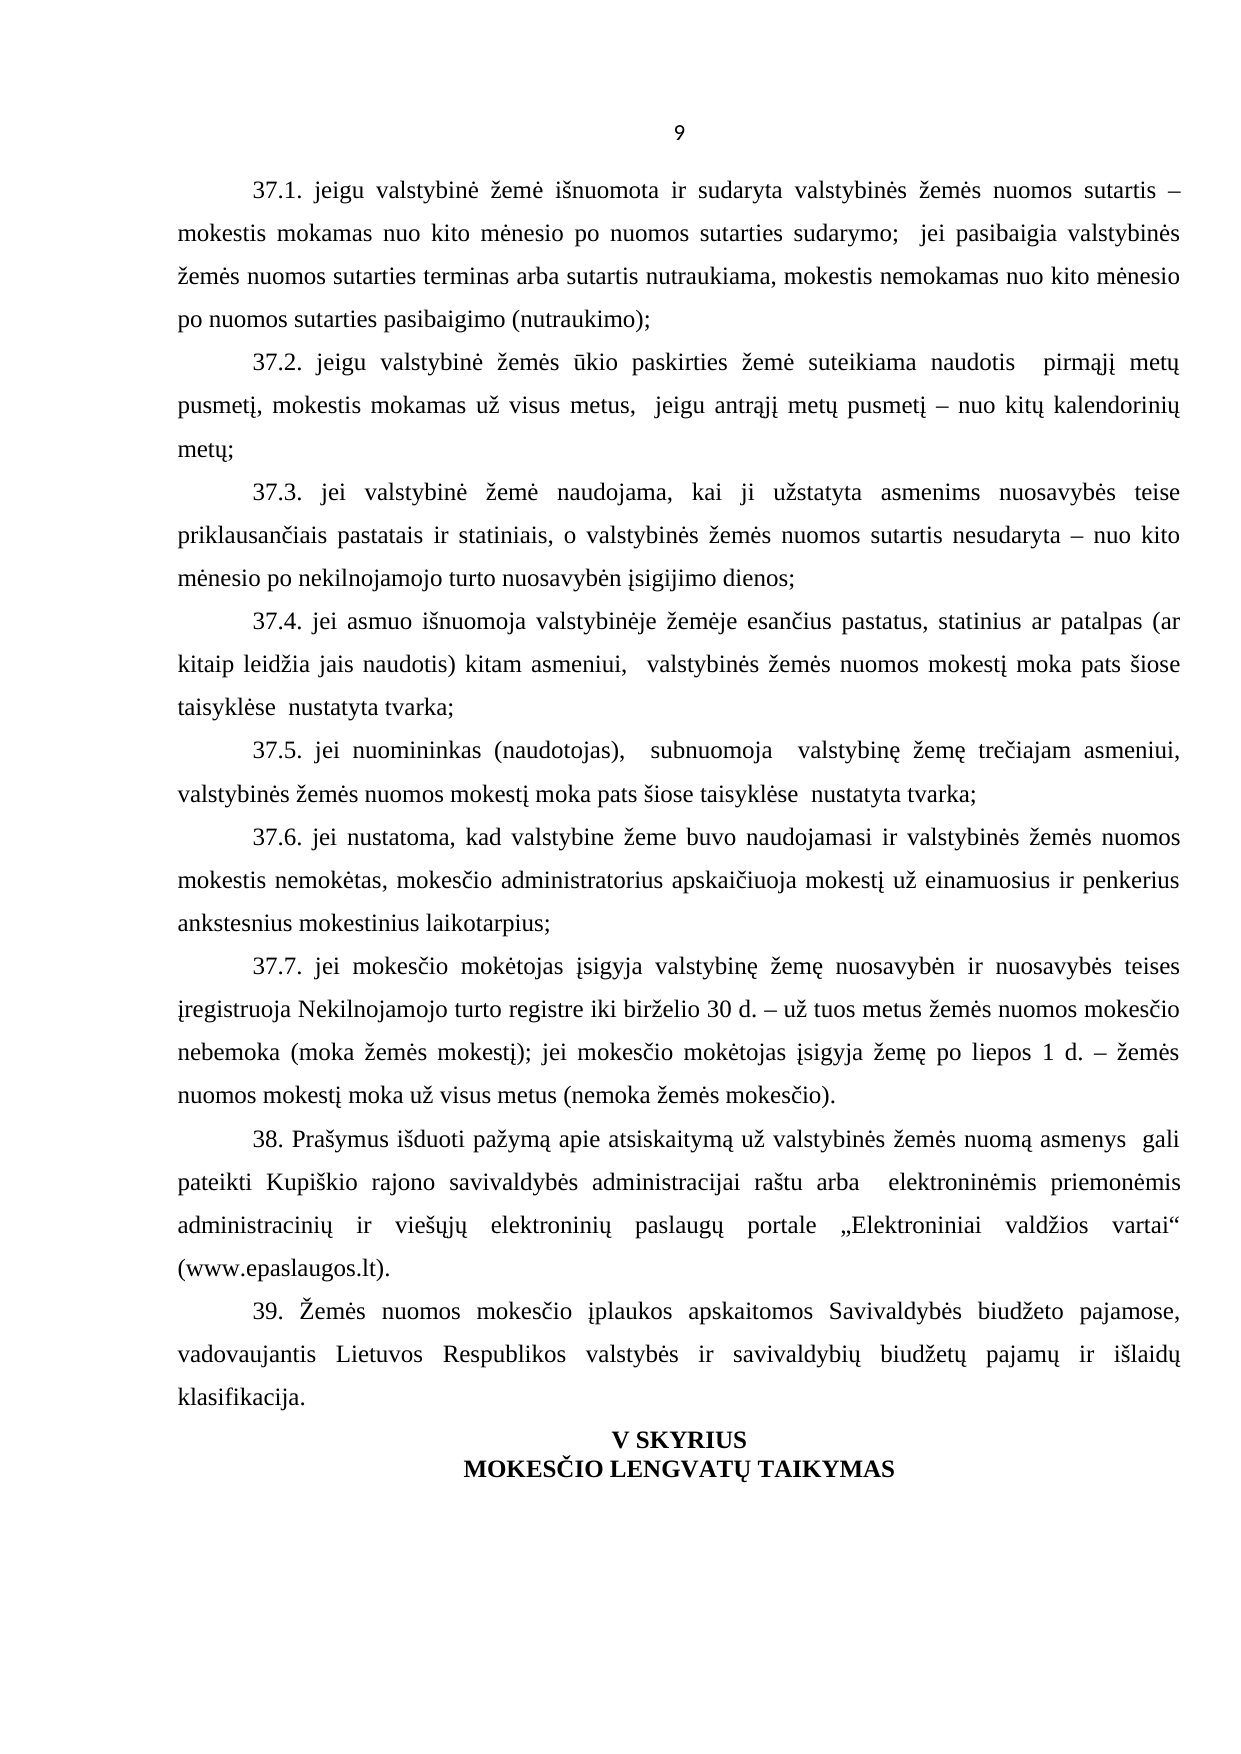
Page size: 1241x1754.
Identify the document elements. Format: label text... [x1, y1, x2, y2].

text 38. Prašymus išduoti pažymą apie atsiskaitymą už valstybinės žemės nuomą asmenys gali pateikti Kupiškio rajono savivaldybės administracijai raštu arba elektroninėmis priemonėmis administracinių ir viešųjų elektroninių paslaugų portale „Elektroniniai valdžios vartai“ (www.epaslaugos.lt). [177, 1124, 1181, 1282]
text V SKYRIUS [177, 1426, 1181, 1454]
text 37.5. jei nuomininkas (naudotojas), subnuomoja valstybinę žemę trečiajam asmeniui, valstybinės žemės nuomos mokestį moka pats šiose taisyklėse nustatyta tvarka; [177, 736, 1181, 807]
text 37.3. jei valstybinė žemė naudojama, kai ji užstatyta asmenims nuosavybės teise priklausančiais pastatais ir statiniais, o valstybinės žemės nuomos sutartis nesudaryta – nuo kito mėnesio po nekilnojamojo turto nuosavybėn įsigijimo dienos; [177, 477, 1181, 592]
text 37.2. jeigu valstybinė žemės ūkio paskirties žemė suteikiama naudotis pirmąjį metų pusmetį, mokestis mokamas už visus metus, jeigu antrąjį metų pusmetį – nuo kitų kalendorinių metų; [177, 347, 1181, 462]
text 39. Žemės nuomos mokesčio įplaukos apskaitomos Savivaldybės biudžeto pajamose, vadovaujantis Lietuvos Respublikos valstybės ir savivaldybių biudžetų pajamų ir išlaidų klasifikacija. [177, 1296, 1181, 1411]
text 37.7. jei mokesčio mokėtojas įsigyja valstybinę žemę nuosavybėn ir nuosavybės teises įregistruoja Nekilnojamojo turto registre iki birželio 30 d. – už tuos metus žemės nuomos mokesčio nebemoka (moka žemės mokestį); jei mokesčio mokėtojas įsigyja žemę po liepos 1 d. – žemės nuomos mokestį moka už visus metus (nemoka žemės mokesčio). [177, 951, 1181, 1109]
text 37.6. jei nustatoma, kad valstybine žeme buvo naudojamasi ir valstybinės žemės nuomos mokestis nemokėtas, mokesčio administratorius apskaičiuoja mokestį už einamuosius ir penkerius ankstesnius mokestinius laikotarpius; [177, 822, 1181, 937]
text MOKESČIO LENGVATŲ TAIKYMAS [177, 1454, 1181, 1483]
text 37.1. jeigu valstybinė žemė išnuomota ir sudaryta valstybinės žemės nuomos sutartis – mokestis mokamas nuo kito mėnesio po nuomos sutarties sudarymo; jei pasibaigia valstybinės žemės nuomos sutarties terminas arba sutartis nutraukiama, mokestis nemokamas nuo kito mėnesio po nuomos sutarties pasibaigimo (nutraukimo); [177, 175, 1181, 333]
text 37.4. jei asmuo išnuomoja valstybinėje žemėje esančius pastatus, statinius ar patalpas (ar kitaip leidžia jais naudotis) kitam asmeniui, valstybinės žemės nuomos mokestį moka pats šiose taisyklėse nustatyta tvarka; [177, 606, 1181, 721]
